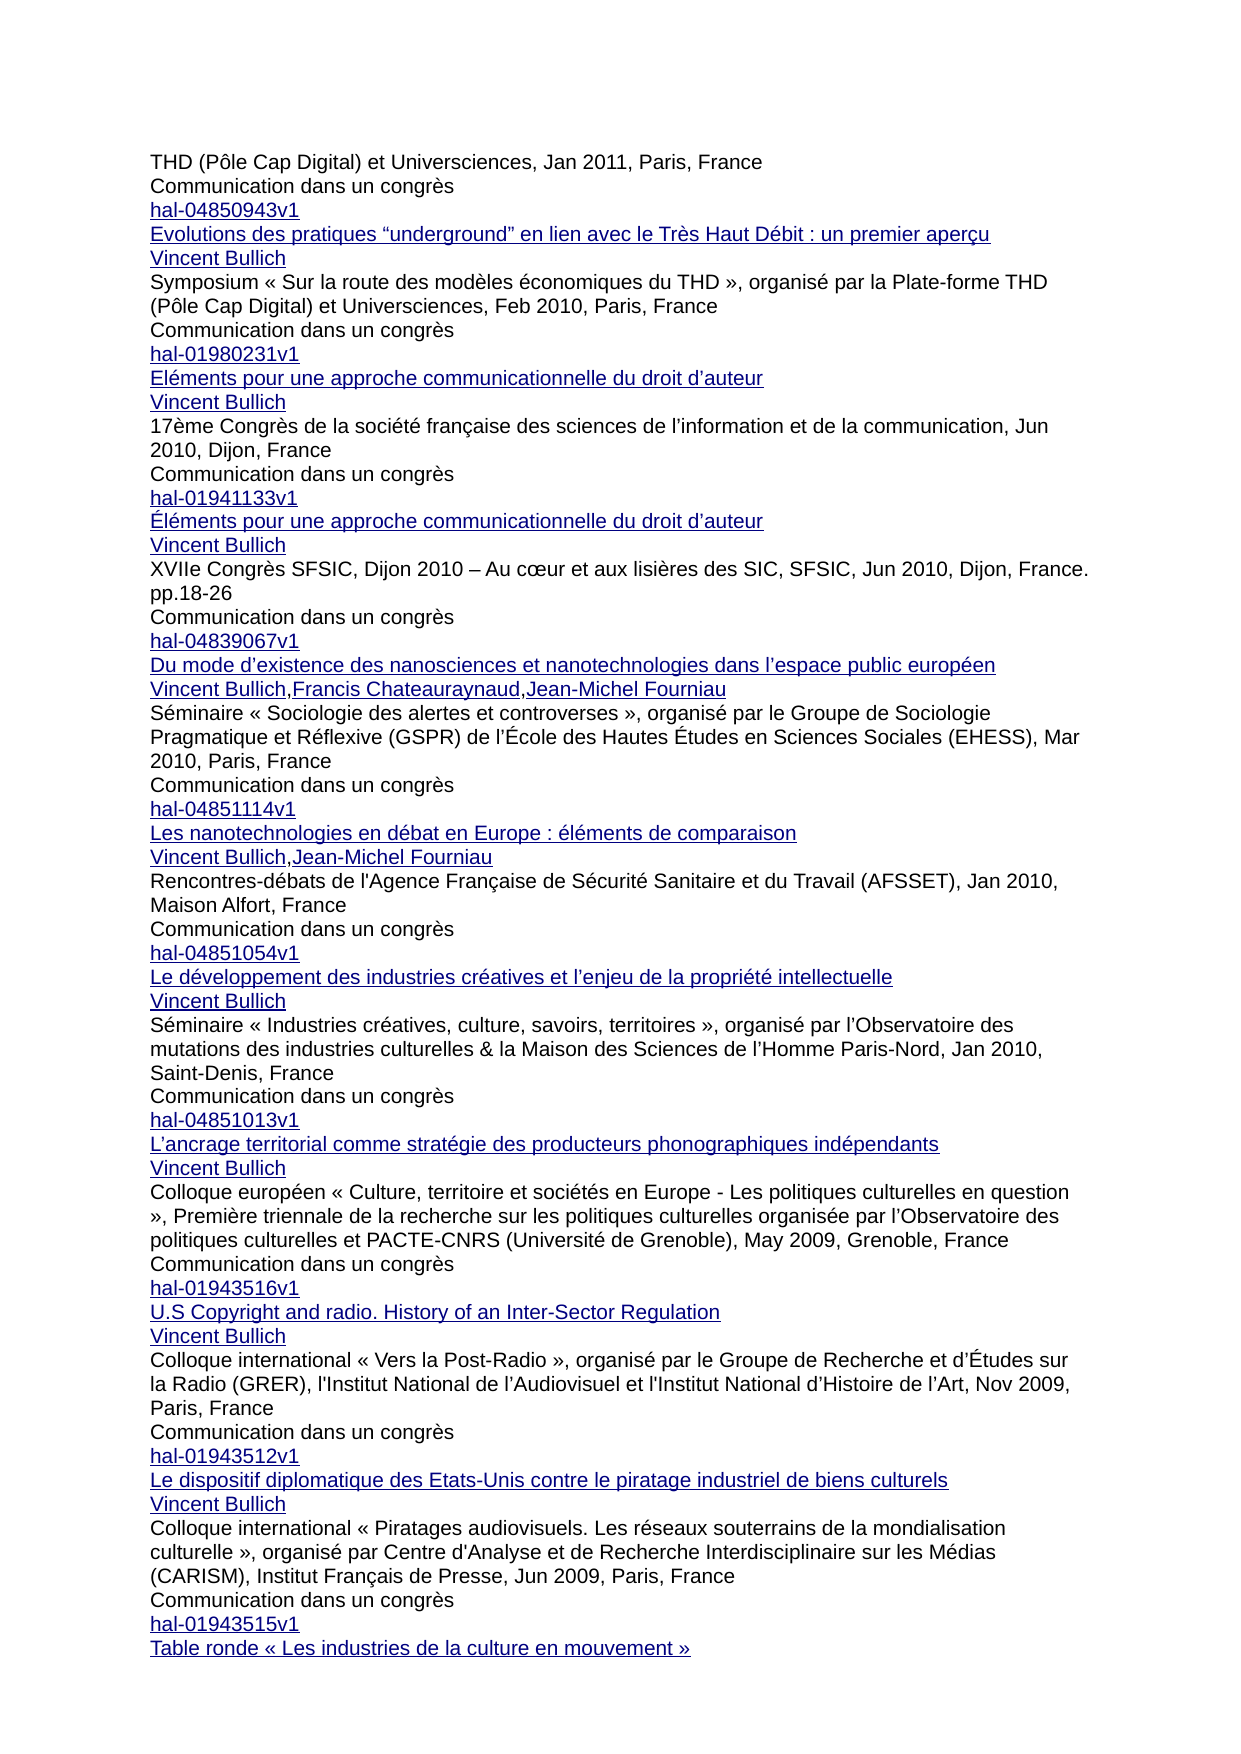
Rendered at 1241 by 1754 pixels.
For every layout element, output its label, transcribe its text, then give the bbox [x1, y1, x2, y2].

table_cell Du mode d’existence des nanosciences et nanotechnologies dans l’espace public européen Vincent Bullich,Francis Chateauraynaud,Jean-Michel Fourniau Séminaire « Sociologie des alertes et controverses », organisé par le Groupe de Sociologie Pragmatique et Réflexive (GSPR) de l’École des Hautes Études en Sciences Sociales (EHESS), Mar 2010, Paris, France Communication dans un congrès hal-04851114v1 [150, 653, 1090, 821]
table_cell Les nanotechnologies en débat en Europe : éléments de comparaison Vincent Bullich,Jean-Michel Fourniau Rencontres-débats de l'Agence Française de Sécurité Sanitaire et du Travail (AFSSET), Jan 2010, Maison Alfort, France Communication dans un congrès hal-04851054v1 [150, 821, 1090, 964]
table_cell Le dispositif diplomatique des Etats-Unis contre le piratage industriel de biens culturels Vincent Bullich Colloque international « Piratages audiovisuels. Les réseaux souterrains de la mondialisation culturelle », organisé par Centre d'Analyse et de Recherche Interdisciplinaire sur les Médias (CARISM), Institut Français de Presse, Jun 2009, Paris, France Communication dans un congrès hal-01943515v1 [150, 1468, 1090, 1635]
table_cell Table ronde « Les industries de la culture en mouvement » [150, 1635, 1090, 1659]
table_cell Éléments pour une approche communicationnelle du droit d’auteur Vincent Bullich XVIIe Congrès SFSIC, Dijon 2010 – Au cœur et aux lisières des SIC, SFSIC, Jun 2010, Dijon, France. pp.18-26 Communication dans un congrès hal-04839067v1 [150, 509, 1090, 653]
table_cell L’ancrage territorial comme stratégie des producteurs phonographiques indépendants Vincent Bullich Colloque européen « Culture, territoire et sociétés en Europe - Les politiques culturelles en question », Première triennale de la recherche sur les politiques culturelles organisée par l’Observatoire des politiques culturelles et PACTE-CNRS (Université de Grenoble), May 2009, Grenoble, France Communication dans un congrès hal-01943516v1 [150, 1132, 1090, 1300]
table_cell U.S Copyright and radio. History of an Inter-Sector Regulation Vincent Bullich Colloque international « Vers la Post-Radio », organisé par le Groupe de Recherche et d’Études sur la Radio (GRER), l'Institut National de l’Audiovisuel et l'Institut National d’Histoire de l’Art, Nov 2009, Paris, France Communication dans un congrès hal-01943512v1 [150, 1300, 1090, 1468]
table_cell Eléments pour une approche communicationnelle du droit d’auteur Vincent Bullich 17ème Congrès de la société française des sciences de l’information et de la communication, Jun 2010, Dijon, France Communication dans un congrès hal-01941133v1 [150, 366, 1090, 509]
table_cell Evolutions des pratiques “underground” en lien avec le Très Haut Débit : un premier aperçu Vincent Bullich Symposium « Sur la route des modèles économiques du THD », organisé par la Plate-forme THD (Pôle Cap Digital) et Universciences, Feb 2010, Paris, France Communication dans un congrès hal-01980231v1 [150, 222, 1090, 366]
table_cell Le développement des industries créatives et l’enjeu de la propriété intellectuelle Vincent Bullich Séminaire « Industries créatives, culture, savoirs, territoires », organisé par l’Observatoire des mutations des industries culturelles & la Maison des Sciences de l’Homme Paris-Nord, Jan 2010, Saint-Denis, France Communication dans un congrès hal-04851013v1 [150, 965, 1090, 1132]
table_cell THD (Pôle Cap Digital) et Universciences, Jan 2011, Paris, France Communication dans un congrès hal-04850943v1 [150, 150, 1090, 222]
